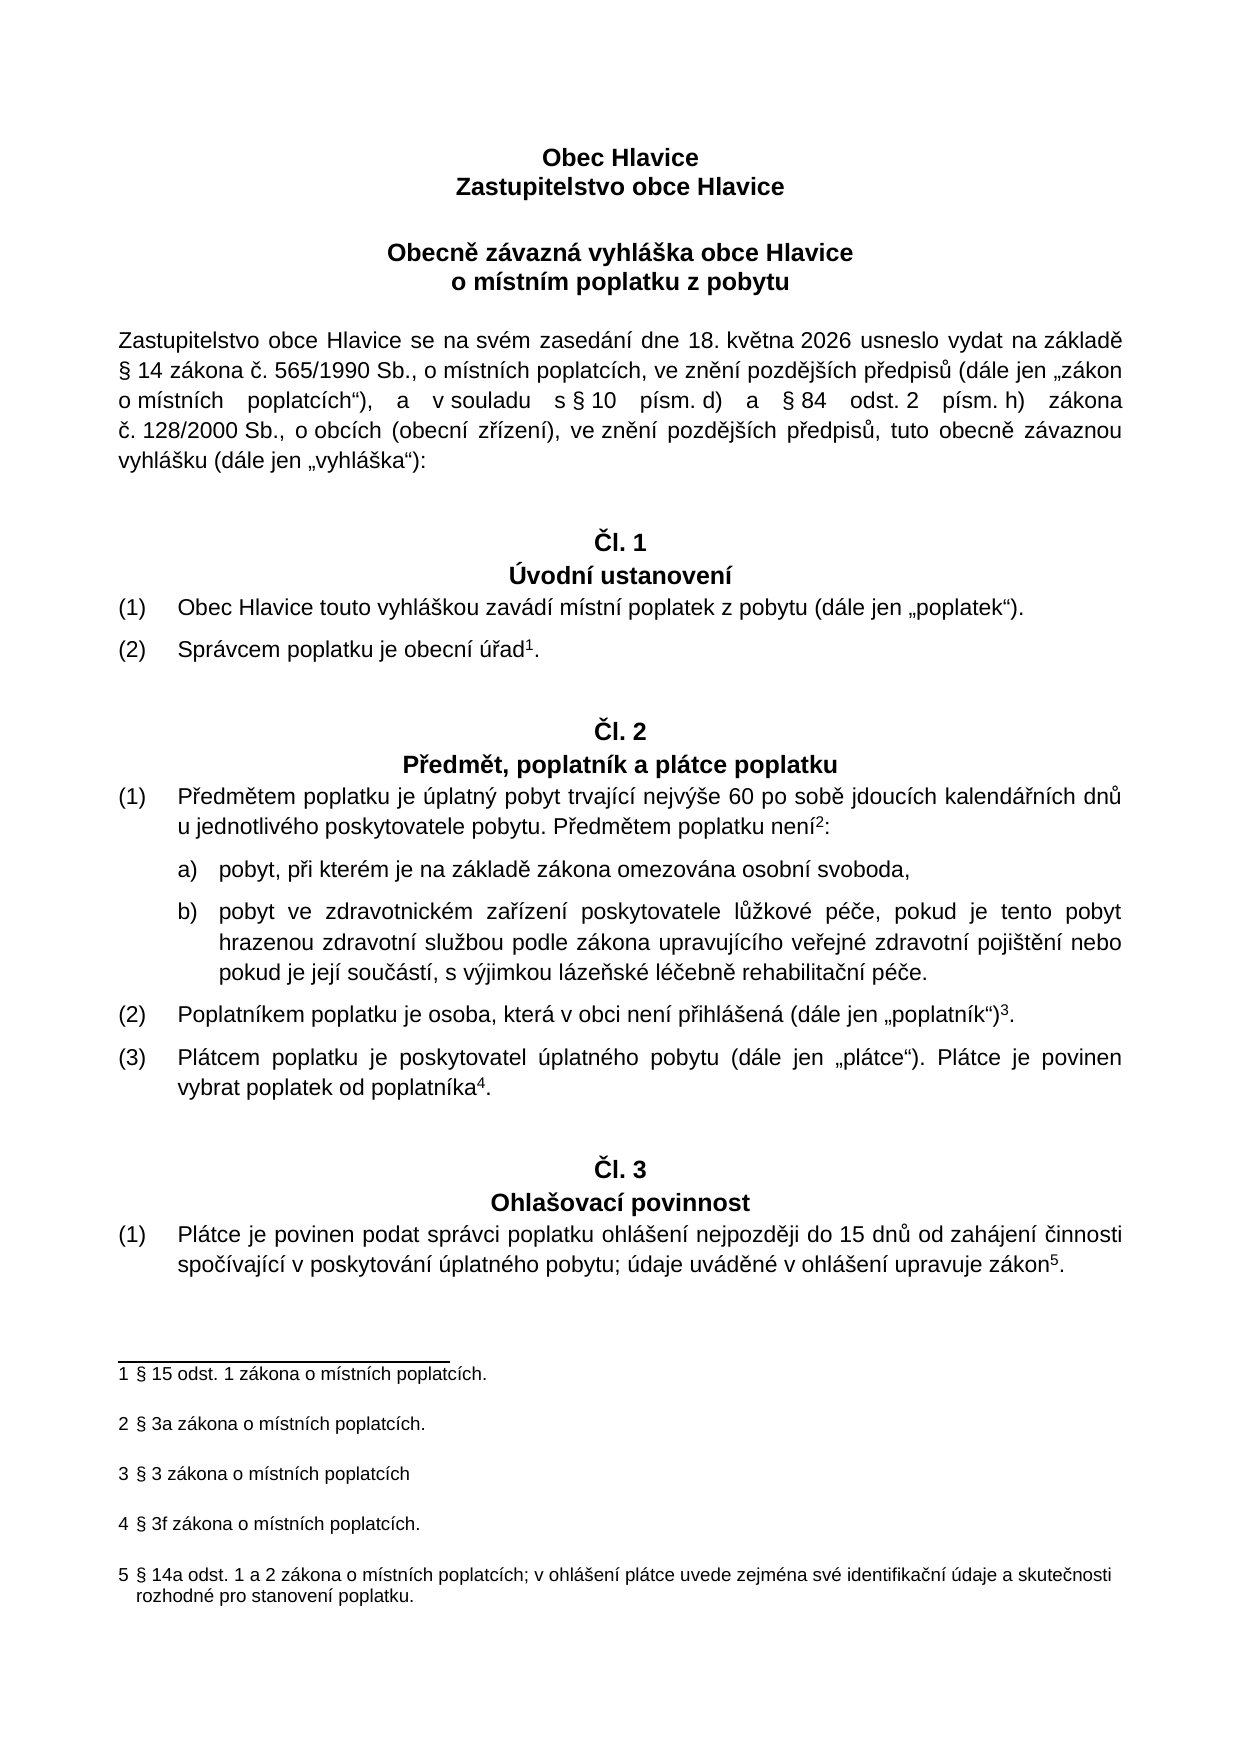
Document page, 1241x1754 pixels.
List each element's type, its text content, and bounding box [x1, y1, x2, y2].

list Plátce je povinen podat správci poplatku ohlášení nejpozději do 15 dnů od zahájení činnosti spočívající v poskytování úplatného pobytu; údaje uváděné v ohlášení upravuje zákon. [118, 1221, 1122, 1277]
list pobyt, při kterém je na základě zákona omezována osobní svoboda, [177, 856, 1122, 882]
subtitle Obecně závazná vyhláška obce Hlavice o místním poplatku z pobytu [118, 238, 1122, 295]
list § 3a zákona o místních poplatcích. [118, 1413, 1122, 1434]
subtitle Čl. 2 Předmět, poplatník a plátce poplatku [118, 717, 1122, 778]
list § 15 odst. 1 zákona o místních poplatcích. [118, 1362, 1122, 1384]
list § 14a odst. 1 a 2 zákona o místních poplatcích; v ohlášení plátce uvede zejména své identifikační údaje a skutečnosti rozhodné pro stanovení poplatku. [118, 1563, 1122, 1607]
text Obec Hlavice Zastupitelstvo obce Hlavice [118, 143, 1122, 201]
list Předmětem poplatku je úplatný pobyt trvající nejvýše 60 po sobě jdoucích kalendářních dnů u jednotlivého poskytovatele pobytu. Předmětem poplatku není: [118, 783, 1122, 839]
text Zastupitelstvo obce Hlavice se na svém zasedání dne 18. května 2026 usneslo vydat na základě § 14 zákona č. 565/1990 Sb., o místních poplatcích, ve znění pozdějších předpisů (dále jen „zákon o místních poplatcích“), a v souladu s § 10 písm. d) a § 84 odst. 2 písm. h) zákona č. 128/2000 Sb., o obcích (obecní zřízení), ve znění pozdějších předpisů, tuto obecně závaznou vyhlášku (dále jen „vyhláška“): [118, 327, 1122, 474]
list § 3 zákona o místních poplatcích [118, 1463, 1122, 1484]
list Obec Hlavice touto vyhláškou zavádí místní poplatek z pobytu (dále jen „poplatek“). [118, 594, 1122, 620]
list pobyt ve zdravotnickém zařízení poskytovatele lůžkové péče, pokud je tento pobyt hrazenou zdravotní službou podle zákona upravujícího veřejné zdravotní pojištění nebo pokud je její součástí, s výjimkou lázeňské léčebně rehabilitační péče. [177, 898, 1122, 985]
list § 3f zákona o místních poplatcích. [118, 1513, 1122, 1535]
list Plátcem poplatku je poskytovatel úplatného pobytu (dále jen „plátce“). Plátce je povinen vybrat poplatek od poplatníka. [118, 1044, 1122, 1101]
subtitle Čl. 1 Úvodní ustanovení [118, 528, 1122, 589]
list Správcem poplatku je obecní úřad. [118, 636, 1122, 663]
subtitle Čl. 3 Ohlašovací povinnost [118, 1154, 1122, 1216]
list Poplatníkem poplatku je osoba, která v obci není přihlášená (dále jen „poplatník“). [118, 1001, 1122, 1028]
